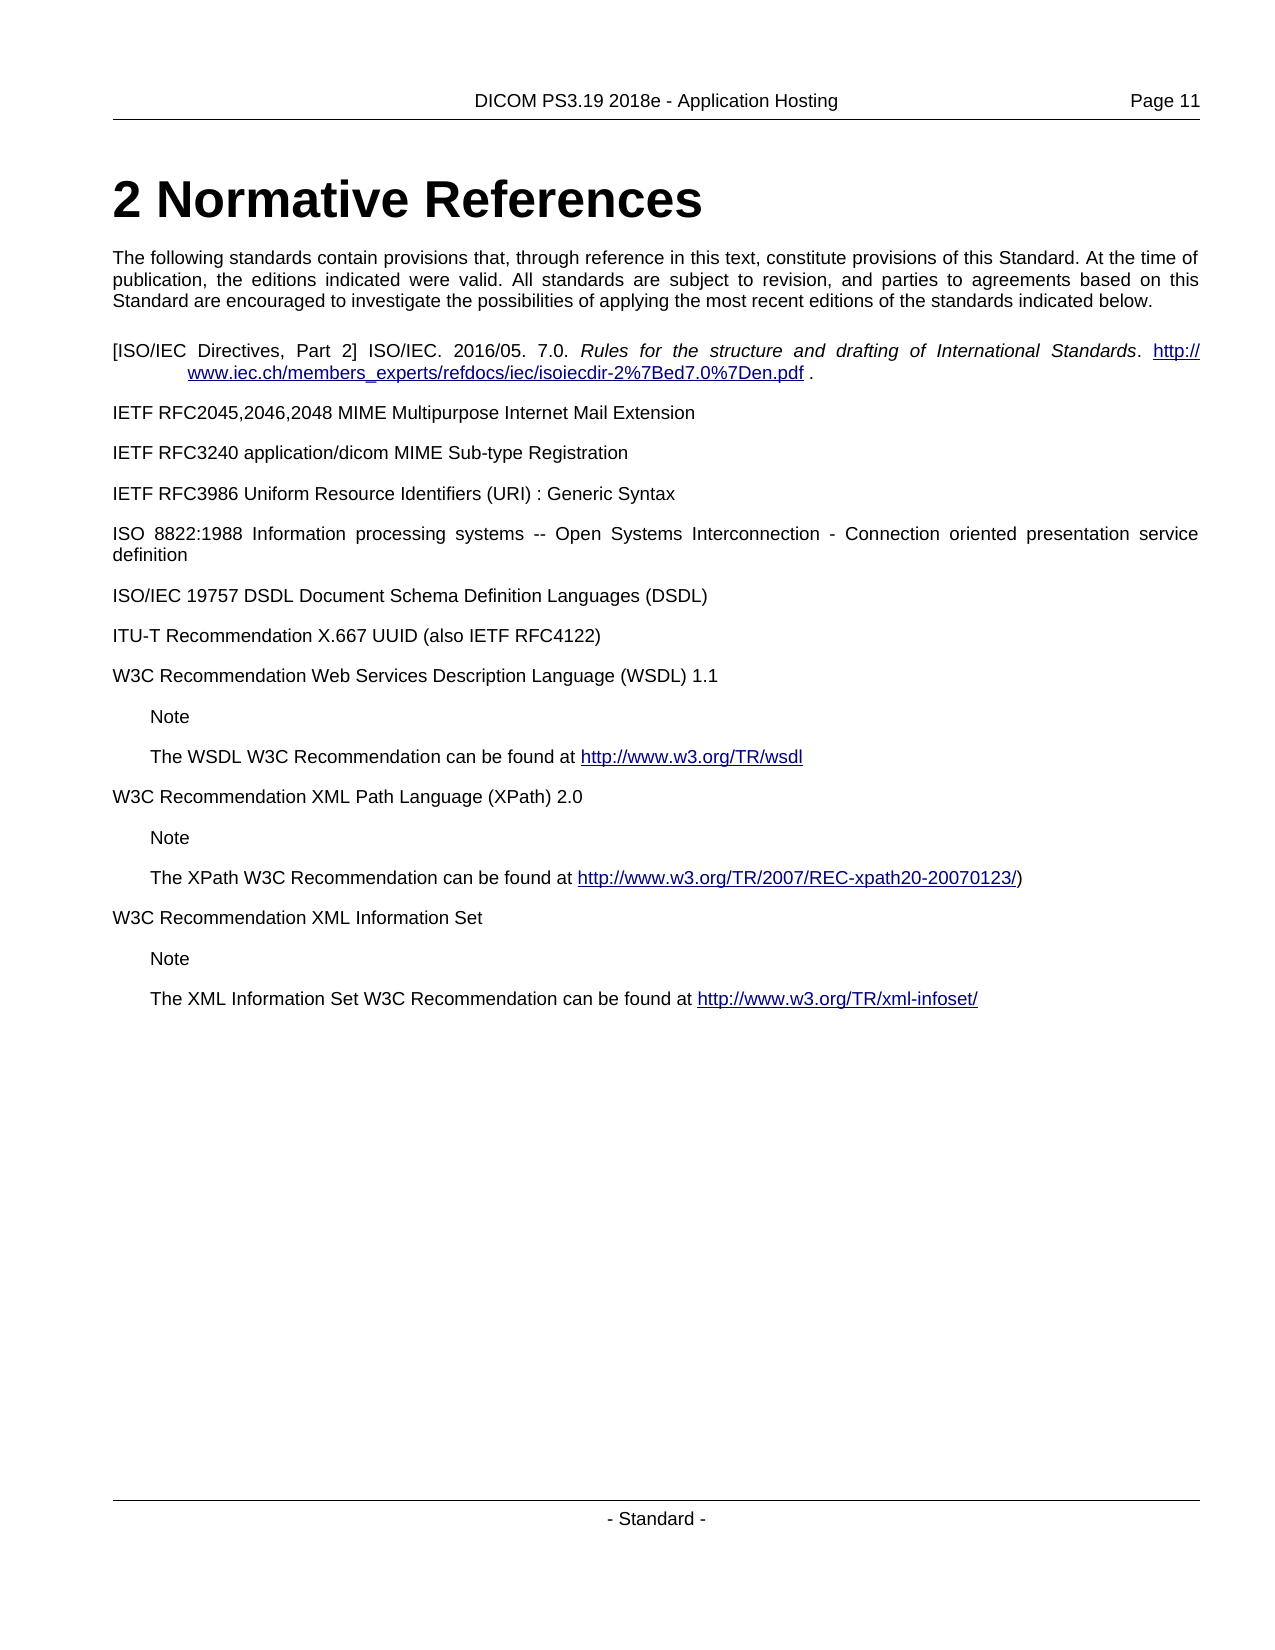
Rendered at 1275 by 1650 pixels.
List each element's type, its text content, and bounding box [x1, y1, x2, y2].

text IETF RFC3240 application/dicom MIME Sub-type Registration [112, 442, 1200, 464]
text Note [150, 947, 1162, 969]
text The following standards contain provisions that, through reference in this text, constitute provisions of this Standard. At the time of publication, the editions indicated were valid. All standards are subject to revision, and parties to agreements based on this Standard are encouraged to investigate the possibilities of applying the most recent editions of the standards indicated below. [112, 247, 1200, 312]
text W3C Recommendation XML Information Set [112, 907, 1200, 929]
text W3C Recommendation Web Services Description Language (WSDL) 1.1 [112, 665, 1200, 687]
text ISO 8822:1988 Information processing systems -- Open Systems Interconnection - Connection oriented presentation service definition [112, 523, 1200, 566]
text [ISO/IEC Directives, Part 2] ISO/IEC. 2016/05. 7.0. Rules for the structure and drafting of International Standards. http://​www.iec.ch/​members_experts/​refdocs/​iec/​isoiecdir-2%7Bed7.0%7Den.pdf . [112, 340, 1200, 383]
text IETF RFC2045,2046,2048 MIME Multipurpose Internet Mail Extension [112, 402, 1200, 423]
text Note [150, 706, 1162, 727]
text The XML Information Set W3C Recommendation can be found at http://​www.w3.org/​TR/​xml-infoset/ [150, 988, 1162, 1009]
text The XPath W3C Recommendation can be found at http://​www.w3.org/​TR/​2007/​REC-xpath20-20070123/) [150, 867, 1162, 888]
text The WSDL W3C Recommendation can be found at http://​www.w3.org/​TR/​wsdl [150, 746, 1162, 767]
text ISO/IEC 19757 DSDL Document Schema Definition Languages (DSDL) [112, 584, 1200, 606]
text Note [150, 826, 1162, 848]
text ITU-T Recommendation X.667 UUID (also IETF RFC4122) [112, 625, 1200, 646]
text 2 Normative References [112, 169, 1200, 228]
text IETF RFC3986 Uniform Resource Identifiers (URI) : Generic Syntax [112, 482, 1200, 504]
text W3C Recommendation XML Path Language (XPath) 2.0 [112, 786, 1200, 808]
